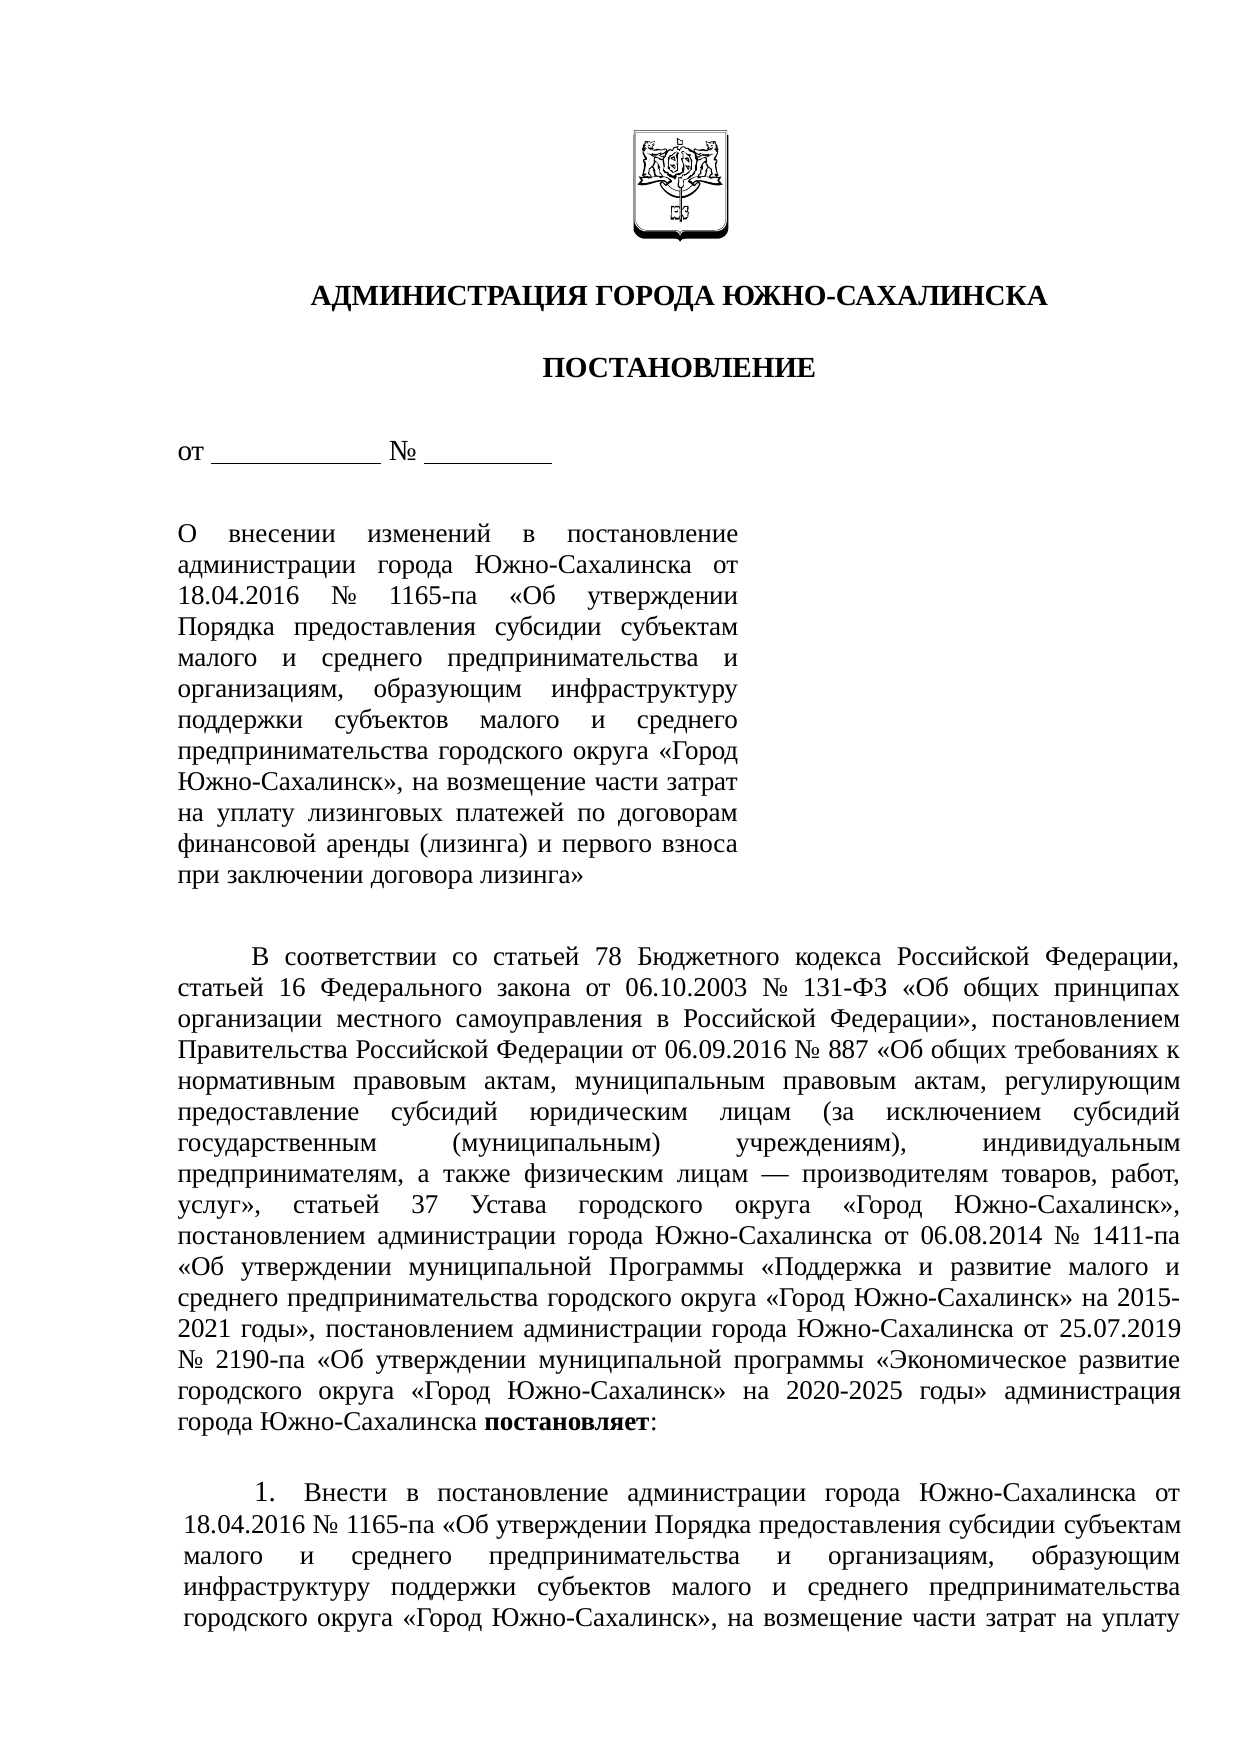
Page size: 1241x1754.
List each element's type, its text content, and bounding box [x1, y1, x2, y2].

text В соответствии со статьей 78 Бюджетного кодекса Российской Федерации, статьей 16 Федерального закона от 06.10.2003 № 131-ФЗ «Об общих принципах организации местного самоуправления в Российской Федерации», постановлением Правительства Российской Федерации от 06.09.2016 № 887 «Об общих требованиях к нормативным правовым актам, муниципальным правовым актам, регулирующим предоставление субсидий юридическим лицам (за исключением субсидий государственным (муниципальным) учреждениям), индивидуальным предпринимателям, а также физическим лицам — производителям товаров, работ, услуг», статьей 37 Устава городского округа «Город Южно-Сахалинск», постановлением администрации города Южно-Сахалинска от 06.08.2014 № 1411-па «Об утверждении муниципальной Программы «Поддержка и развитие малого и среднего предпринимательства городского округа «Город Южно-Сахалинск» на 2015-2021 годы», постановлением администрации города Южно-Сахалинска от 25.07.2019 № 2190-па «Об утверждении муниципальной программы «Экономическое развитие городского округа «Город Южно-Сахалинск» на 2020-2025 годы» администрация города Южно-Сахалинска постановляет: [177, 940, 1181, 1437]
list Внести в постановление администрации города Южно-Сахалинска от 18.04.2016 № 1165-па «Об утверждении Порядка предоставления субсидии субъектам малого и среднего предпринимательства и организациям, образующим инфраструктуру поддержки субъектов малого и среднего предпринимательства городского округа «Город Южно-Сахалинск», на возмещение части затрат на уплату [183, 1474, 1181, 1632]
text О внесении изменений в постановление администрации города Южно-Сахалинска от 18.04.2016 № 1165-па «Об утверждении Порядка предоставления субсидии субъектам малого и среднего предпринимательства и организациям, образующим инфраструктуру поддержки субъектов малого и среднего предпринимательства городского округа «Город Южно-Сахалинск», на возмещение части затрат на уплату лизинговых платежей по договорам финансовой аренды (лизинга) и первого взноса при заключении договора лизинга» [177, 517, 738, 890]
text АДМИНИСТРАЦИЯ ГОРОДА ЮЖНО-САХАЛИНСКА [177, 278, 1181, 312]
text ПОСТАНОВЛЕНИЕ [177, 350, 1181, 383]
text от № [177, 434, 1181, 467]
